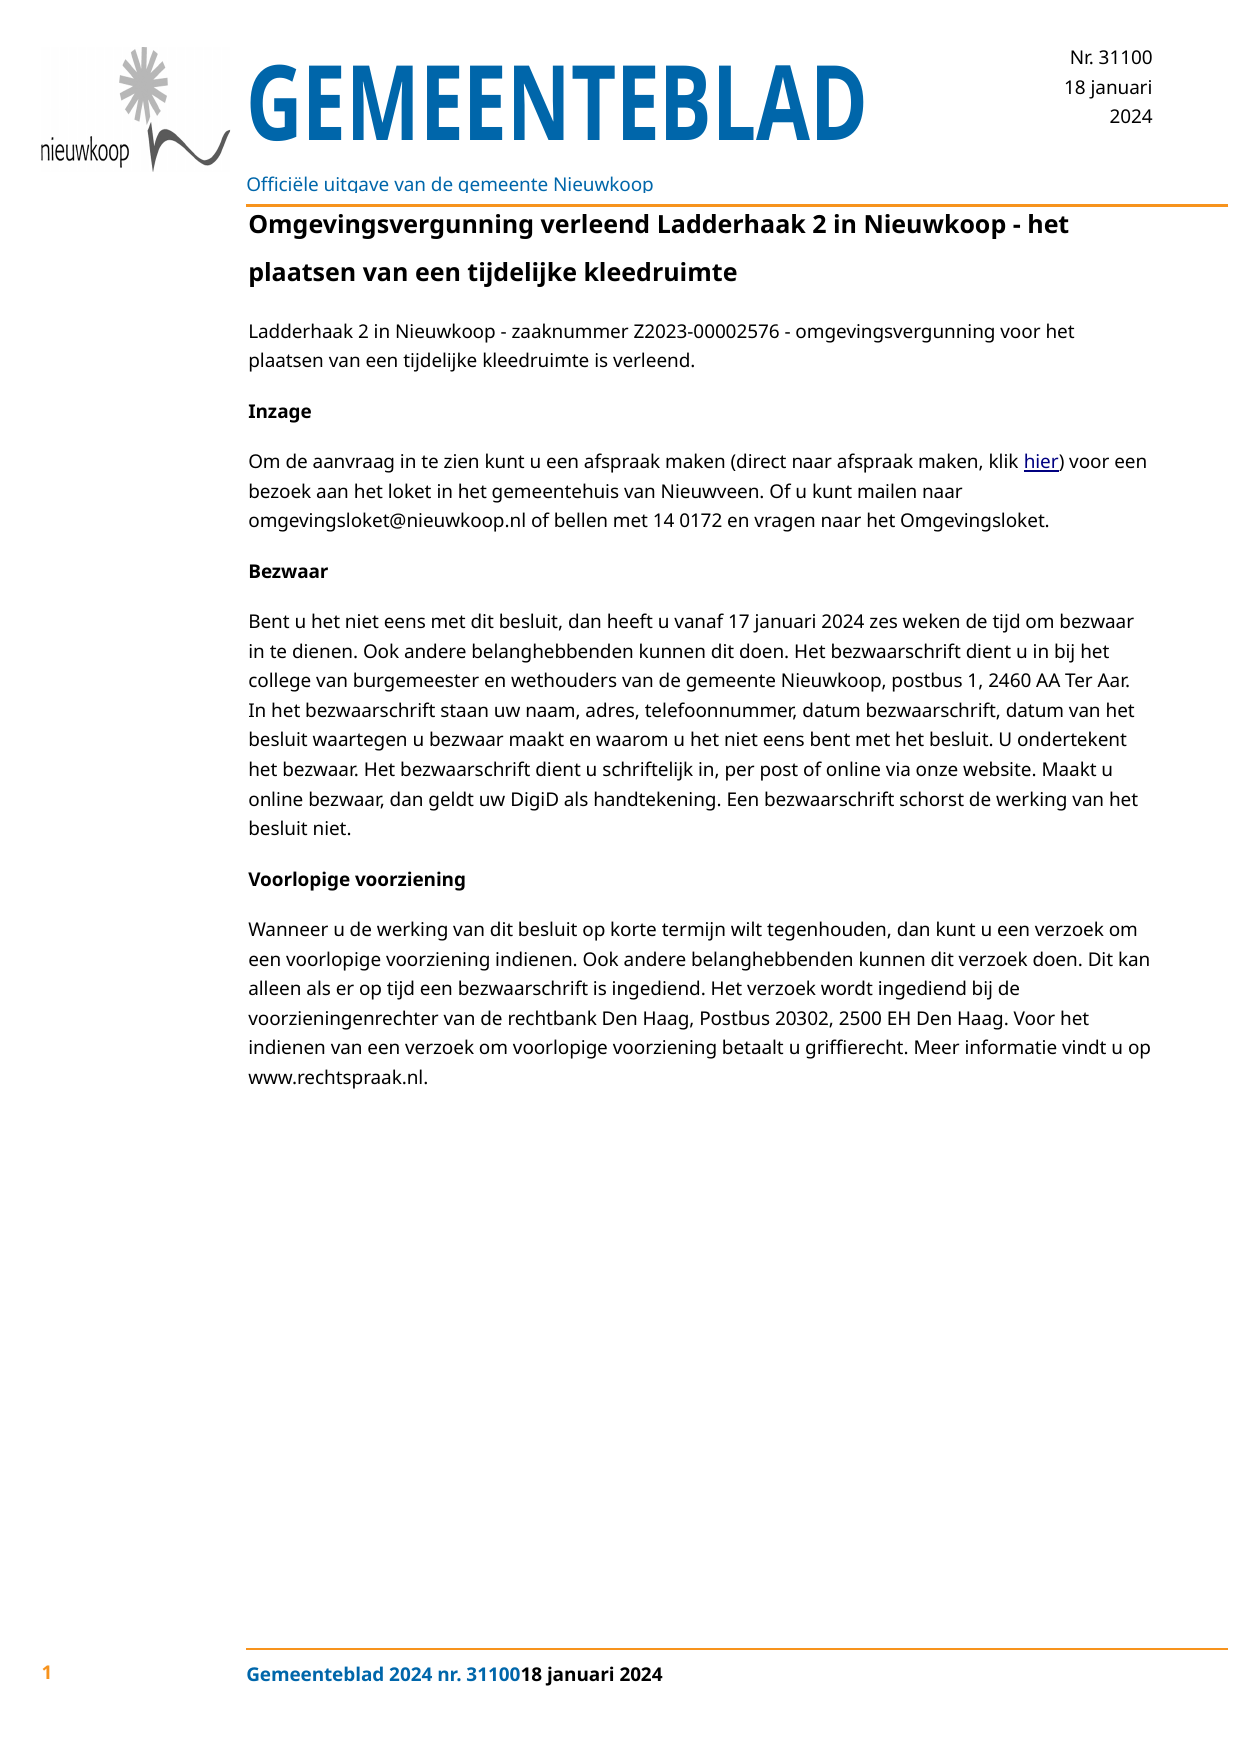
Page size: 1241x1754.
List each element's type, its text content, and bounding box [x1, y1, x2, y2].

text Inzage [248, 398, 1152, 424]
text Bezwaar [248, 558, 1152, 584]
text Omgevingsvergunning verleend Ladderhaak 2 in Nieuwkoop - het plaatsen van een tijdelijke kleedruimte [248, 207, 1152, 288]
text Wanneer u de werking van dit besluit op korte termijn wilt tegenhouden, dan kunt u een verzoek om een voorlopige voorziening indienen. Ook andere belanghebbenden kunnen dit verzoek doen. Dit kan alleen als er op tijd een bezwaarschrift is ingediend. Het verzoek wordt ingediend bij de voorzieningenrechter van de rechtbank Den Haag, Postbus 20302, 2500 EH Den Haag. Voor het indienen van een verzoek om voorlopige voorziening betaalt u griffierecht. Meer informatie vindt u op www.rechtspraak.nl. [248, 916, 1152, 1090]
text Bent u het niet eens met dit besluit, dan heeft u vanaf 17 januari 2024 zes weken de tijd om bezwaar in te dienen. Ook andere belanghebbenden kunnen dit doen. Het bezwaarschrift dient u in bij het college van burgemeester en wethouders van de gemeente Nieuwkoop, postbus 1, 2460 AA Ter Aar. In het bezwaarschrift staan uw naam, adres, telefoonnummer, datum bezwaarschrift, datum van het besluit waartegen u bezwaar maakt en waarom u het niet eens bent met het besluit. U ondertekent het bezwaar. Het bezwaarschrift dient u schriftelijk in, per post of online via onze website. Maakt u online bezwaar, dan geldt uw DigiD als handtekening. Een bezwaarschrift schorst de werking van het besluit niet. [248, 608, 1152, 841]
text Voorlopige voorziening [248, 866, 1152, 892]
text Om de aanvraag in te zien kunt u een afspraak maken (direct naar afspraak maken, klik hier) voor een bezoek aan het loket in het gemeentehuis van Nieuwveen. Of u kunt mailen naar omgevingsloket@nieuwkoop.nl of bellen met 14 0172 en vragen naar het Omgevingsloket. [248, 448, 1152, 533]
picture [41, 47, 231, 172]
text Ladderhaak 2 in Nieuwkoop - zaaknummer Z2023-00002576 - omgevingsvergunning voor het plaatsen van een tijdelijke kleedruimte is verleend. [248, 318, 1152, 373]
